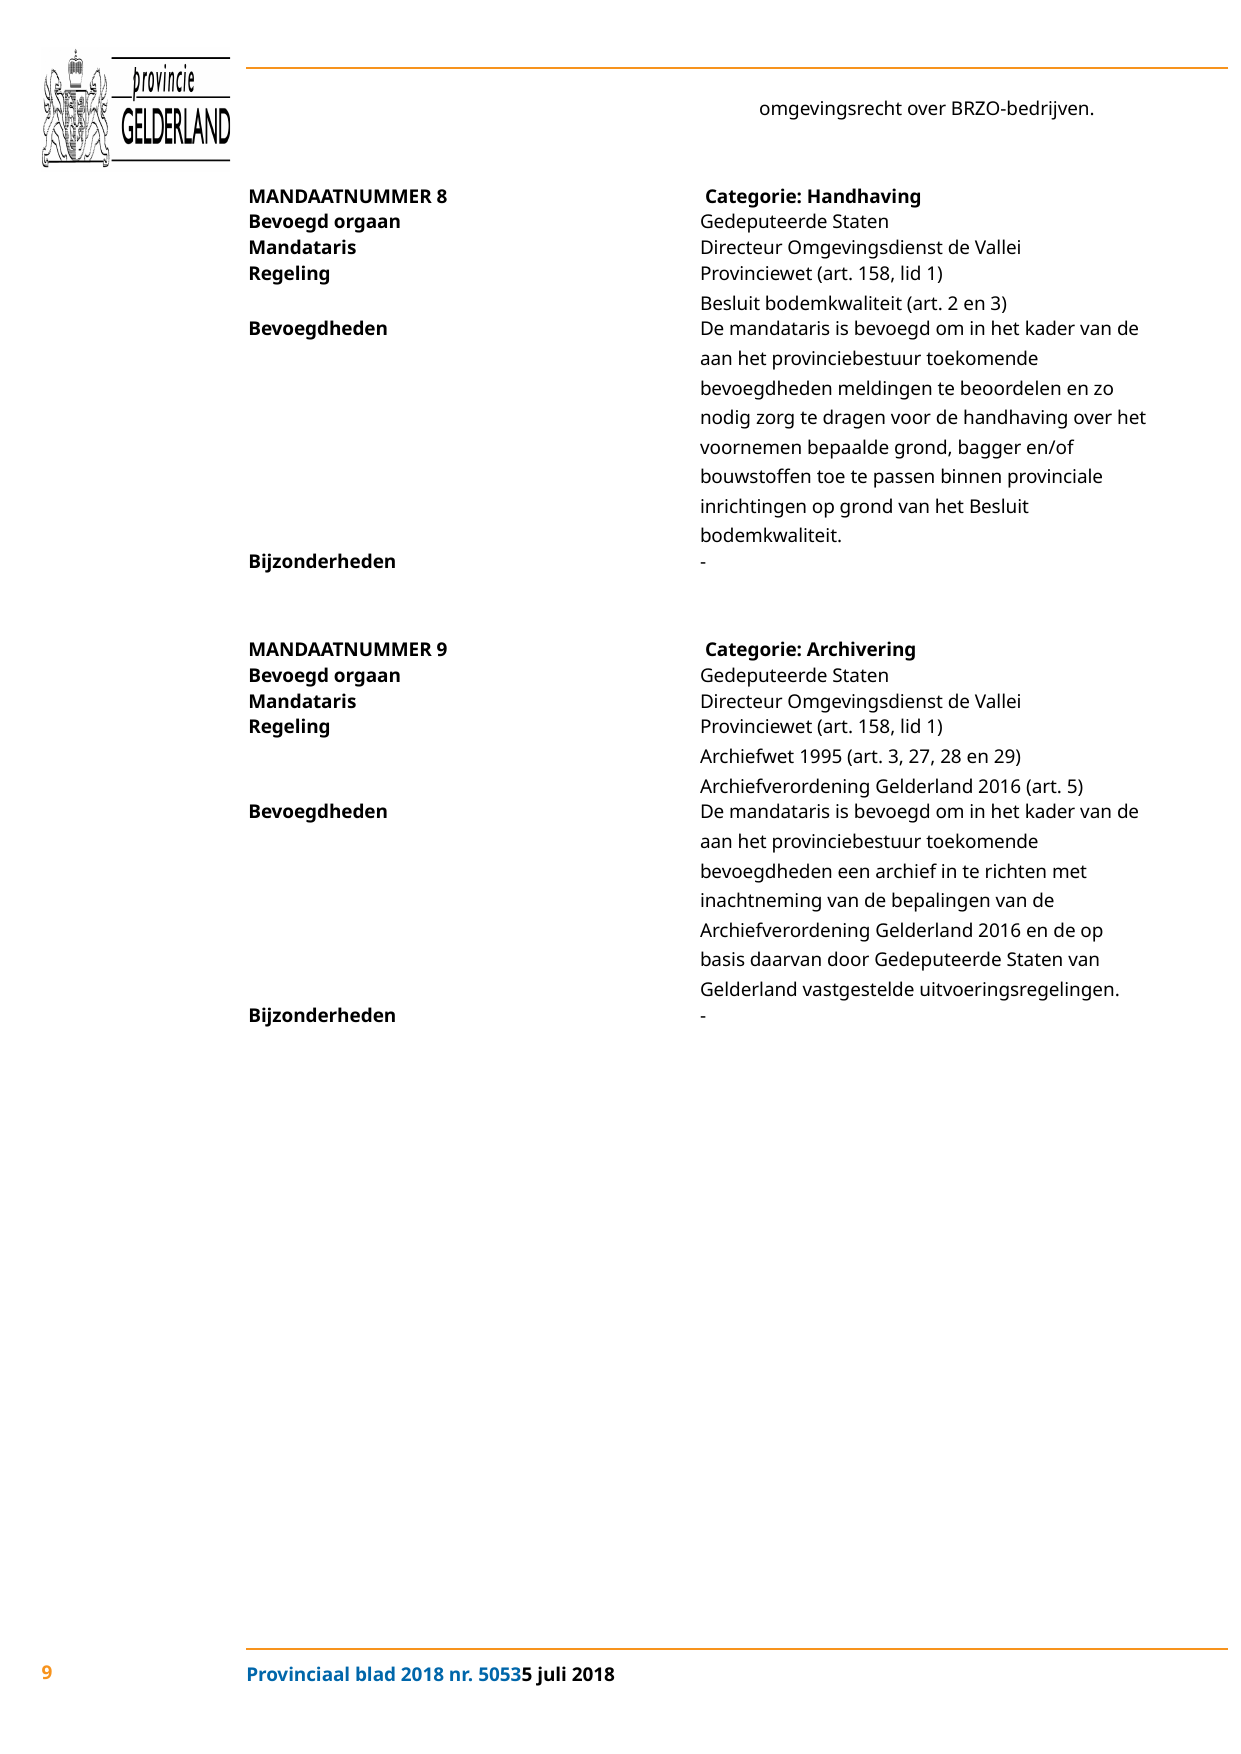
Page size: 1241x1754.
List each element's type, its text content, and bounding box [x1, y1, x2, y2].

table_cell De mandataris is bevoegd om in het kader van de aan het provinciebestuur toekomende bevoegdheden een archief in te richten met inachtneming van de bepalingen van de Archiefverordening Gelderland 2016 en de op basis daarvan door Gedeputeerde Staten van Gelderland vastgestelde uitvoeringsregelingen. [700, 799, 1152, 1002]
table_cell Gedeputeerde Staten [700, 209, 1152, 234]
table_cell Bijzonderheden [248, 1002, 700, 1028]
table_cell - [700, 548, 1152, 574]
table_cell De mandataris is bevoegd om in het kader van de aan het provinciebestuur toekomende bevoegdheden meldingen te beoordelen en zo nodig zorg te dragen voor de handhaving over het voornemen bepaalde grond, bagger en/of bouwstoffen toe te passen binnen provinciale inrichtingen op grond van het Besluit bodemkwaliteit. [700, 316, 1152, 548]
table_cell Provinciewet (art. 158, lid 1) Besluit bodemkwaliteit (art. 2 en 3) [700, 260, 1152, 316]
table_cell Bevoegdheden [248, 799, 700, 1002]
table_cell Regeling [248, 714, 700, 799]
table_cell - [700, 1002, 1152, 1028]
table_cell Mandataris [248, 235, 700, 260]
table_header MANDAATNUMMER 9 [248, 637, 700, 662]
table_cell omgevingsrecht over BRZO-bedrijven. [700, 95, 1152, 121]
table_header MANDAATNUMMER 8 [248, 183, 700, 209]
picture [41, 47, 231, 172]
table_header Categorie: Archivering [700, 637, 1152, 662]
table_cell Bevoegd orgaan [248, 209, 700, 234]
table_cell [248, 95, 700, 121]
table_cell Bevoegd orgaan [248, 662, 700, 688]
table_cell Directeur Omgevingsdienst de Vallei [700, 235, 1152, 260]
table_cell Bijzonderheden [248, 548, 700, 574]
table_header Categorie: Handhaving [700, 183, 1152, 209]
table_cell Directeur Omgevingsdienst de Vallei [700, 688, 1152, 714]
table_cell Provinciewet (art. 158, lid 1) Archiefwet 1995 (art. 3, 27, 28 en 29) Archiefverordening Gelderland 2016 (art. 5) [700, 714, 1152, 799]
table_cell Mandataris [248, 688, 700, 714]
table_cell Regeling [248, 260, 700, 316]
table_cell Gedeputeerde Staten [700, 662, 1152, 688]
table_cell Bevoegdheden [248, 316, 700, 548]
